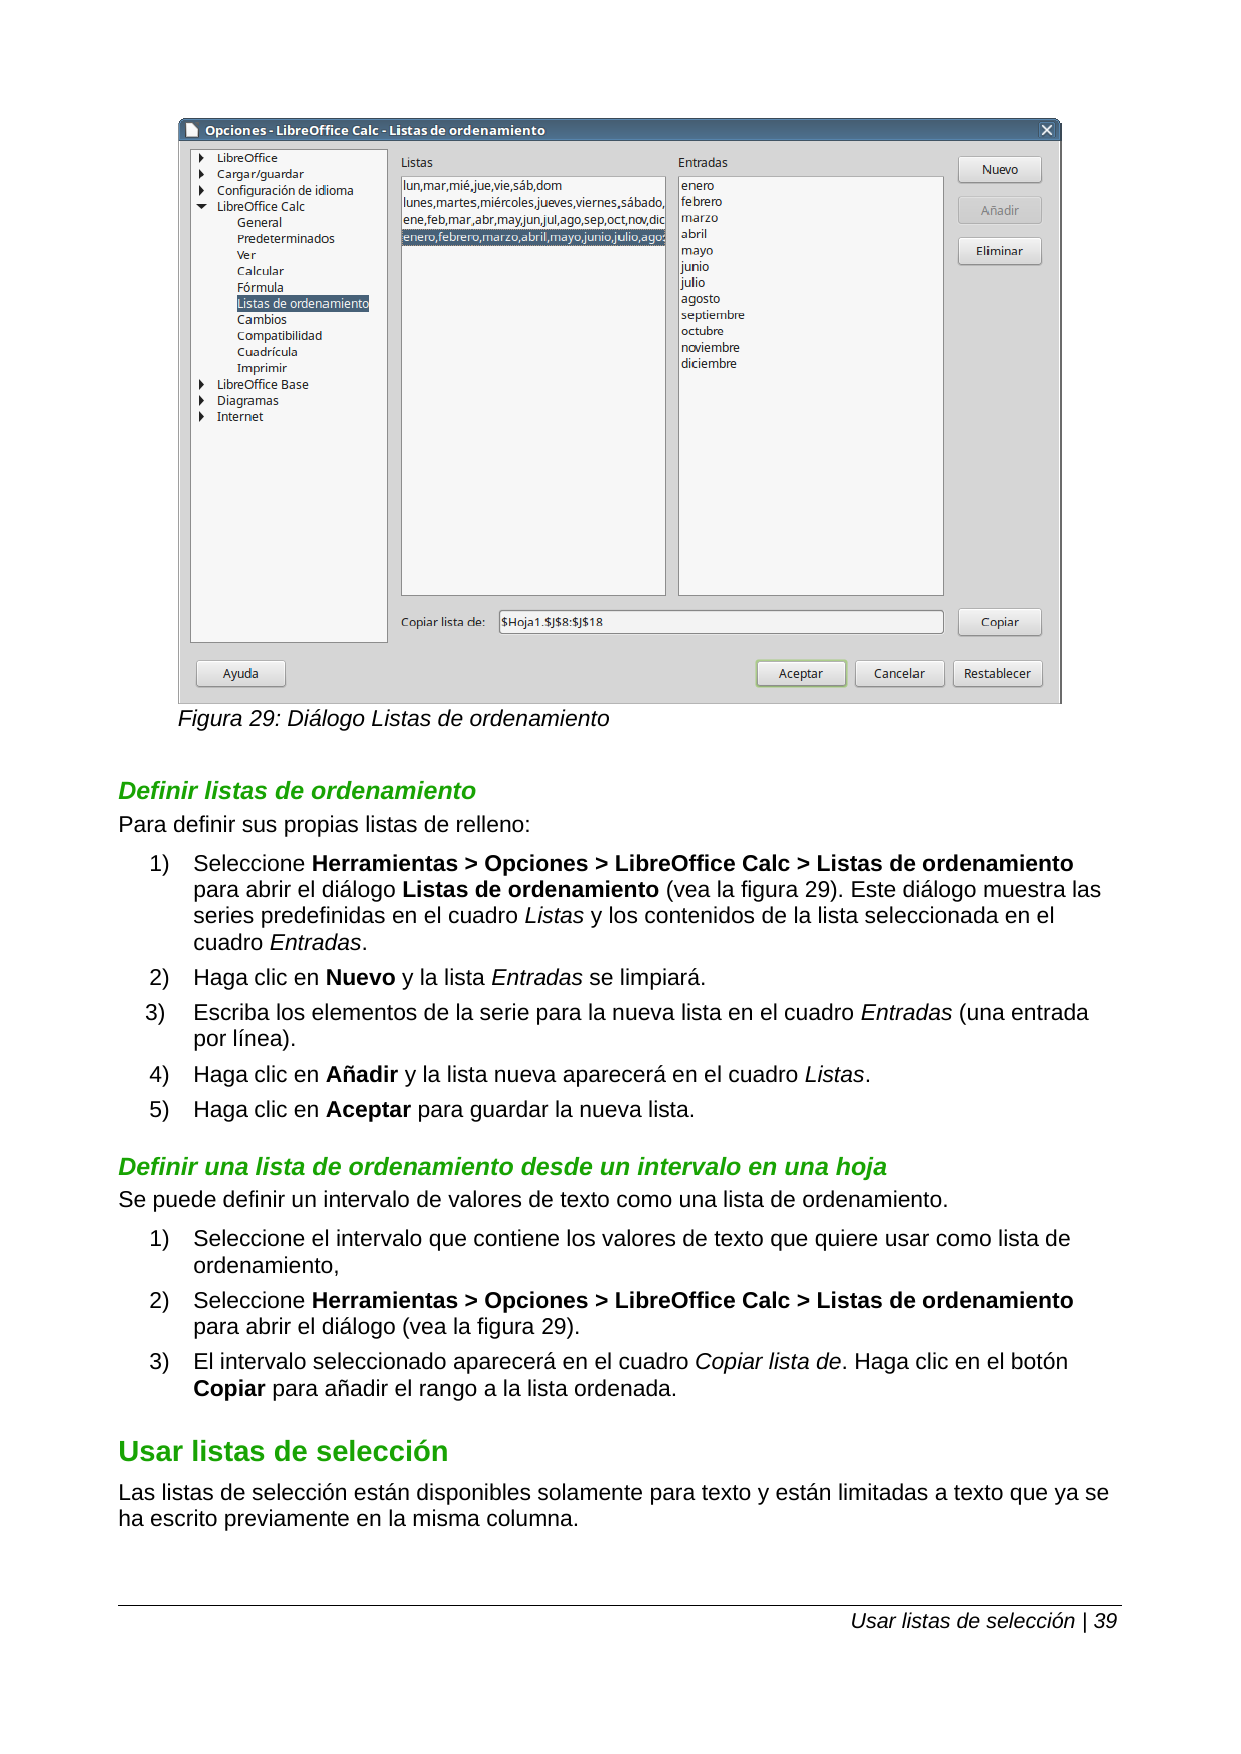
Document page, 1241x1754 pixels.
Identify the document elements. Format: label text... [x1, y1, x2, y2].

list El intervalo seleccionado aparecerá en el cuadro Copiar lista de. Haga clic en el botón Copiar para añadir el rango a la lista ordenada. [169, 1348, 1122, 1401]
subtitle Usar listas de selección [118, 1433, 1122, 1467]
list Escriba los elementos de la serie para la nueva lista en el cuadro Entradas (una entrada por línea). [165, 999, 1122, 1052]
list Para definir sus propias listas de relleno: [118, 811, 1122, 837]
text Se puede definir un intervalo de valores de texto como una lista de ordenamiento. [118, 1186, 1122, 1213]
list Haga clic en Nuevo y la lista Entradas se limpiará. [169, 964, 1122, 990]
subtitle Definir una lista de ordenamiento desde un intervalo en una hoja [118, 1152, 1122, 1180]
subtitle Definir listas de ordenamiento [118, 776, 1122, 805]
text Las listas de selección están disponibles solamente para texto y están limitadas a texto que ya se ha escrito previamente en la misma columna. [118, 1479, 1122, 1532]
list Seleccione el intervalo que contiene los valores de texto que quiere usar como lista de ordenamiento, [169, 1225, 1122, 1278]
list Haga clic en Añadir y la lista nueva aparecerá en el cuadro Listas. [169, 1061, 1122, 1087]
text Figura 29: Diálogo Listas de ordenamiento [178, 118, 1063, 731]
list Seleccione Herramientas > Opciones > LibreOffice Calc > Listas de ordenamiento para abrir el diálogo (vea la figura Figura 29). [169, 1287, 1122, 1339]
list Haga clic en Aceptar para guardar la nueva lista. [169, 1096, 1122, 1122]
list Seleccione Herramientas > Opciones > LibreOffice Calc > Listas de ordenamiento para abrir el diálogo Listas de ordenamiento (vea la figura Figura 29). Este diálogo muestra las series predefinidas en el cuadro Listas y los contenidos de la lista seleccionada en el cuadro Entradas. [169, 849, 1122, 955]
